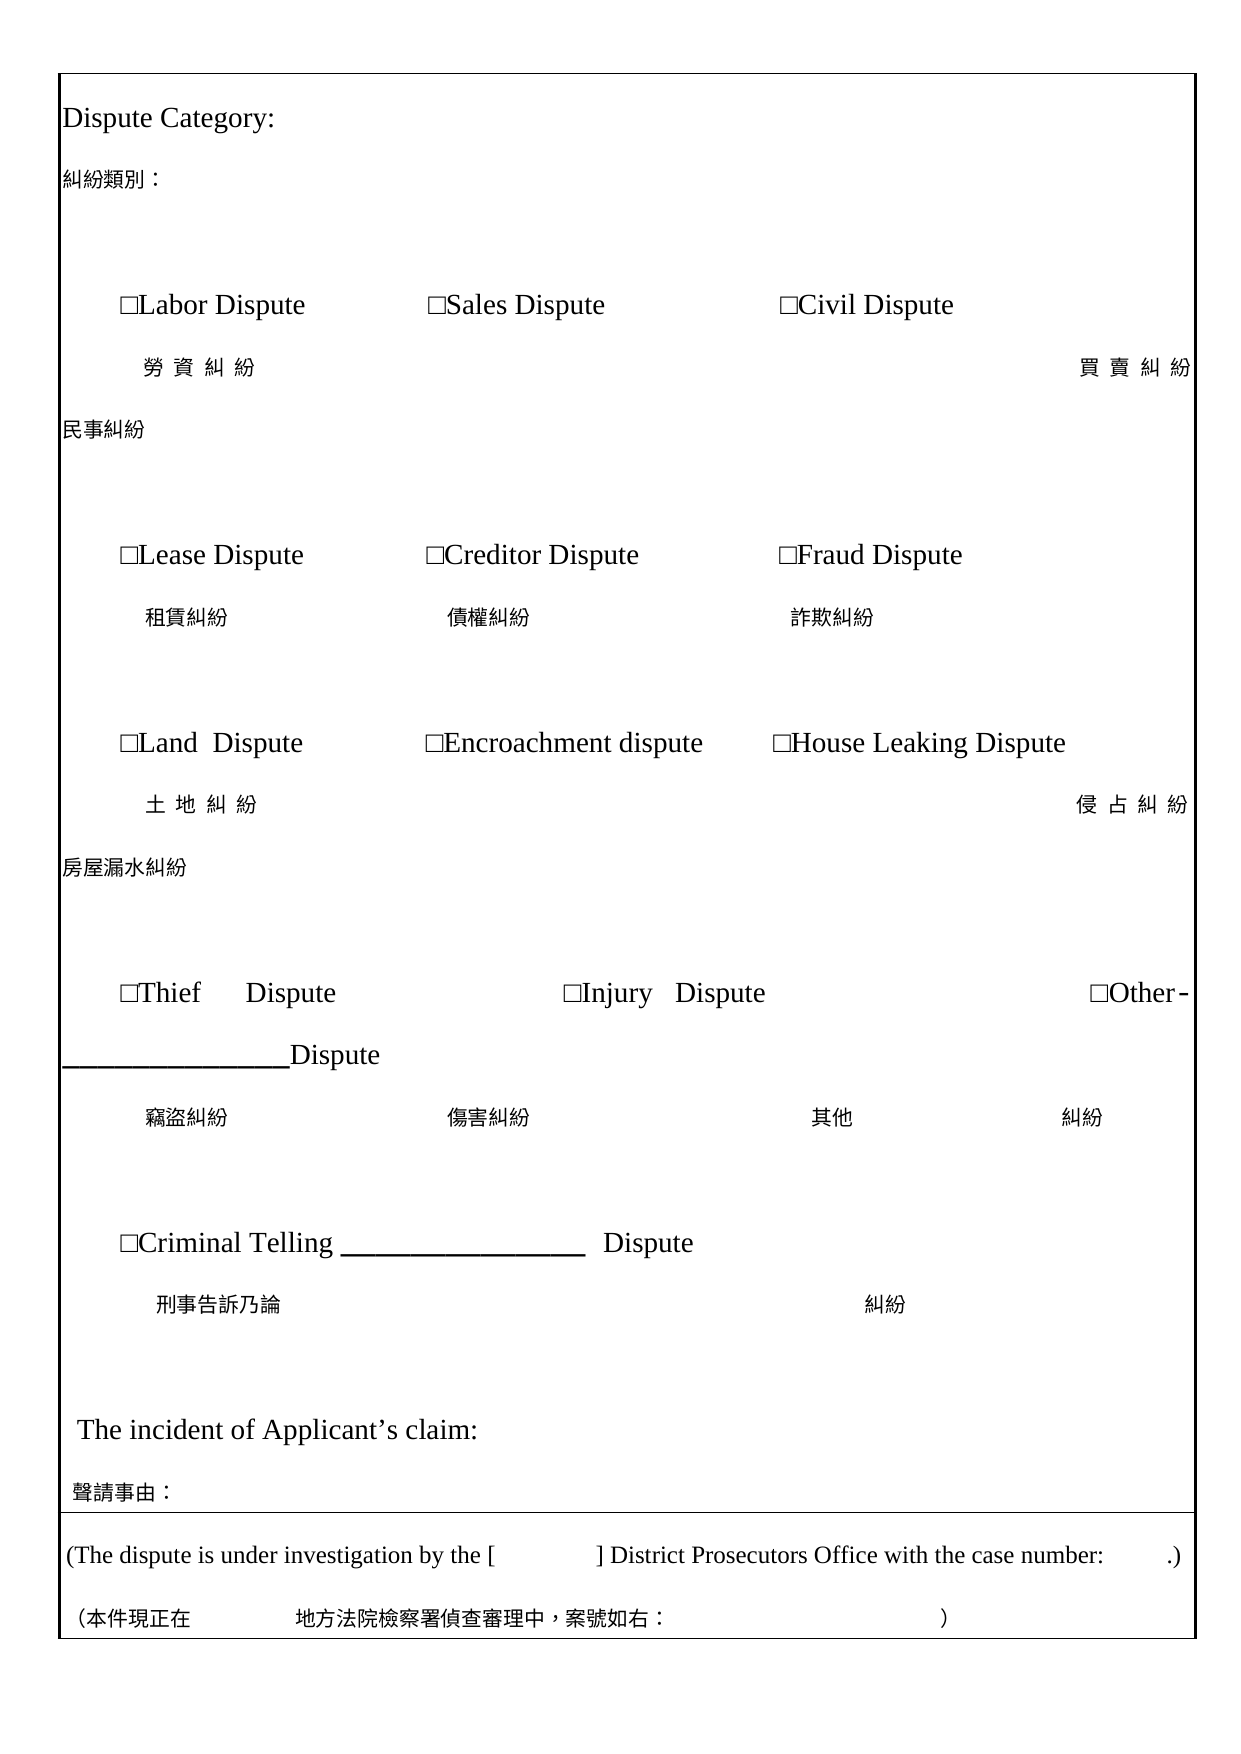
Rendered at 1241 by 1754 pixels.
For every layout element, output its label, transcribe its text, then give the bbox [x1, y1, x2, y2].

table_cell (The dispute is under investigation by the [ ] District Prosecutors Office with the case number: .) （本件現正在 地方法院檢察署偵查審理中，案號如右： ） [61, 1513, 1194, 1638]
table_cell Dispute Category: 糾紛類別： □Labor Dispute □Sales Dispute □Civil Dispute 勞資糾紛 買賣糾紛 民事糾紛 □Lease Dispute □Creditor Dispute □Fraud Dispute 租賃糾紛 債權糾紛 詐欺糾紛 □Land Dispute □Encroachment dispute □House Leaking Dispute 土地糾紛 侵占糾紛 房屋漏水糾紛 □Thief Dispute □Injury Dispute □Other-_____________Dispute 竊盜糾紛 傷害糾紛 其他 糾紛 □Criminal Telling ______________ Dispute 刑事告訴乃論 糾紛 The incident of Applicant’s claim: 聲請事由： [61, 74, 1194, 1512]
